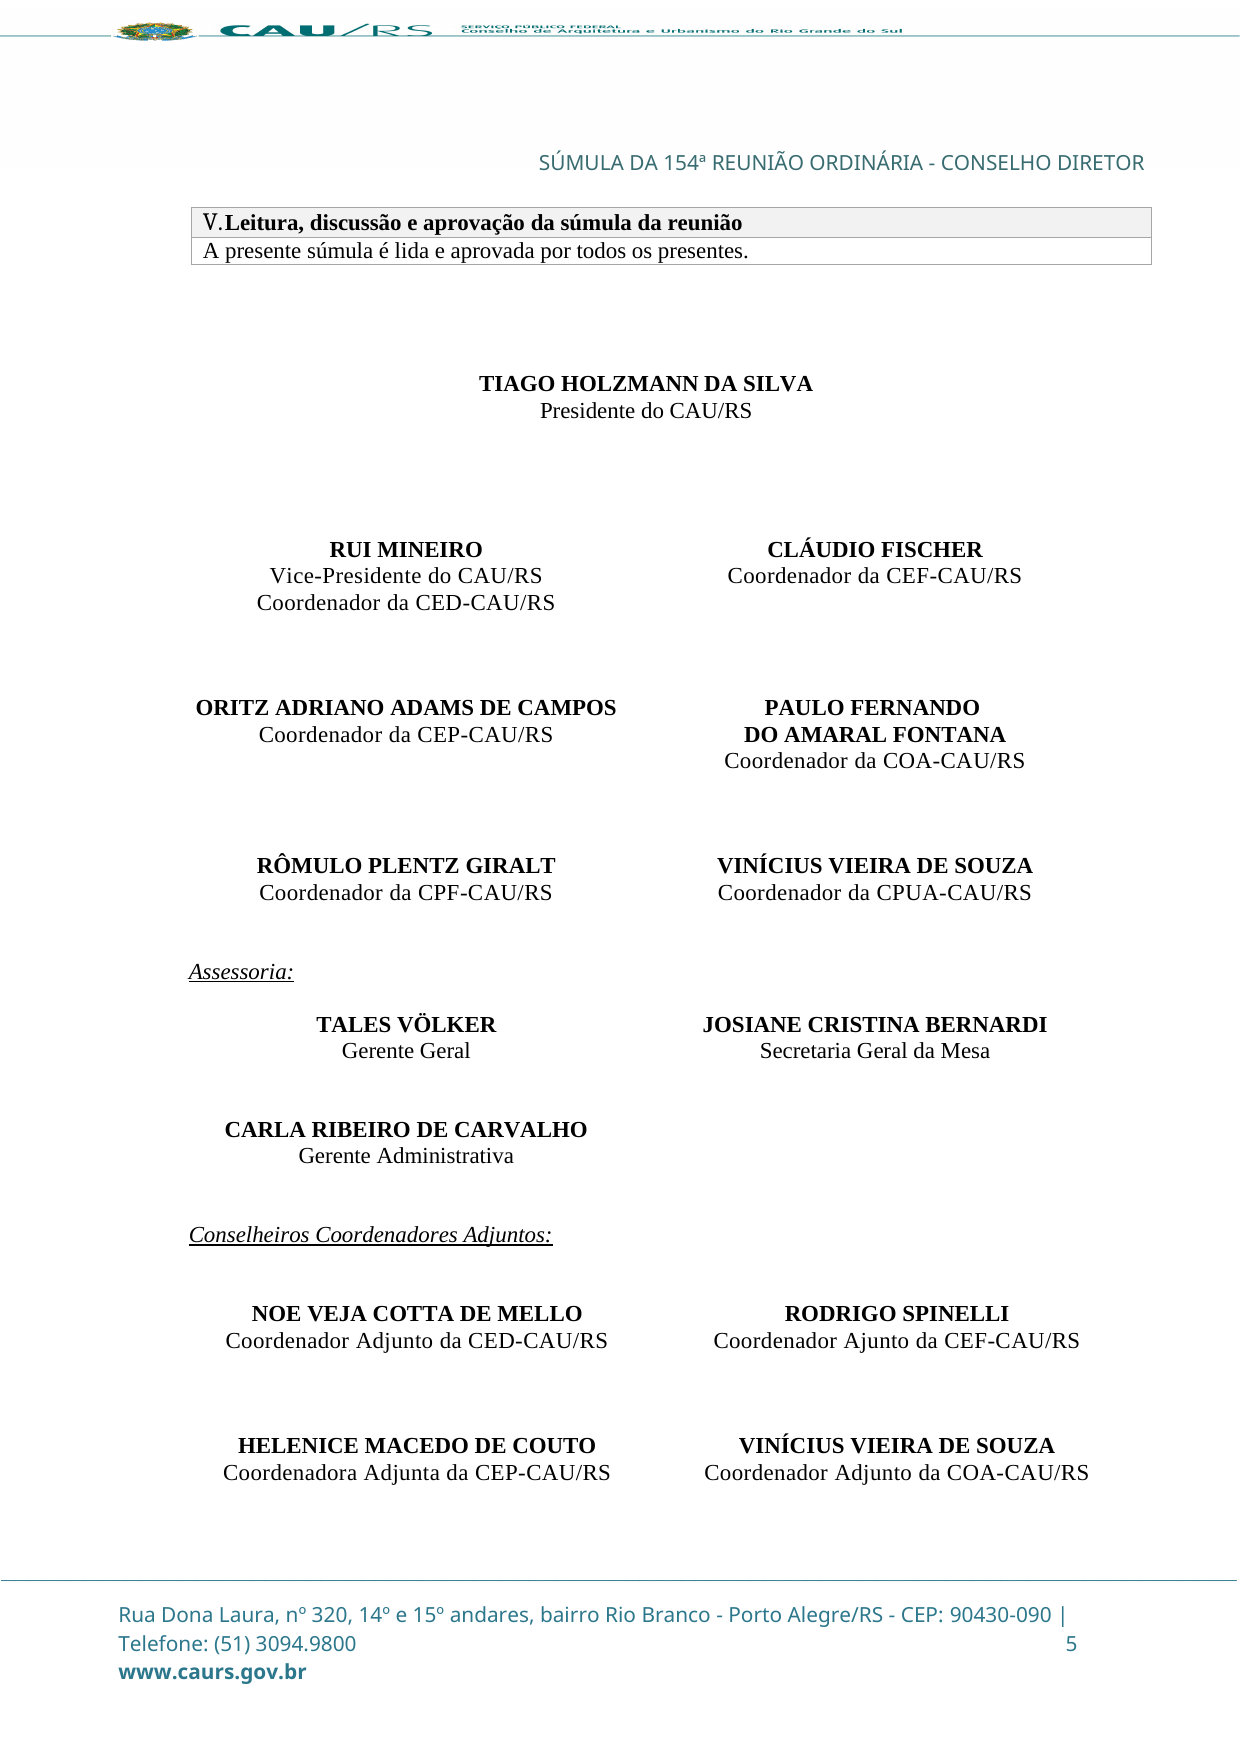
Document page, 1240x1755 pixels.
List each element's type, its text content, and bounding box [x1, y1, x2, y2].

table_cell [657, 1485, 1137, 1538]
table_cell [177, 1485, 657, 1538]
table_cell [1137, 615, 1240, 773]
table_header Leitura, discussão e aprovação da súmula da reunião [192, 208, 1151, 237]
table_cell A presente súmula é lida e aprovada por todos os presentes. [192, 238, 1151, 264]
table_cell Conselheiros Coordenadores Adjuntos: NOE VEJA COTTA DE MELLO Coordenador Adjunto da CED-CAU/RS [177, 1195, 657, 1353]
table_cell ORITZ ADRIANO ADAMS DE CAMPOS Coordenador da CEP-CAU/RS [177, 615, 635, 773]
table_cell [1137, 1195, 1240, 1353]
table_cell RUI MINEIRO Vice-Presidente do CAU/RS Coordenador da CED-CAU/RS [177, 510, 635, 615]
table_cell RODRIGO SPINELLI Coordenador Ajunto da CEF-CAU/RS [657, 1195, 1137, 1353]
table_cell CLÁUDIO FISCHER Coordenador da CEF-CAU/RS [635, 510, 1115, 615]
table_cell VINÍCIUS VIEIRA DE SOUZA Coordenador Adjunto da COA-CAU/RS [657, 1353, 1137, 1485]
table_cell PAULO FERNANDO DO AMARAL FONTANA Coordenador da COA-CAU/RS [635, 615, 1115, 773]
table_cell Assessoria: TALES VÖLKER Gerente Geral CARLA RIBEIRO DE CARVALHO Gerente Administrativa [177, 958, 635, 1195]
table_cell [1137, 1353, 1240, 1485]
table_cell JOSIANE CRISTINA BERNARDI Secretaria Geral da Mesa [635, 958, 1115, 1195]
table_header TIAGO HOLZMANN DA SILVA Presidente do CAU/RS [177, 291, 1115, 510]
table_cell RÔMULO PLENTZ GIRALT Coordenador da CPF-CAU/RS [177, 774, 635, 958]
table_cell [1115, 774, 1137, 958]
table_cell VINÍCIUS VIEIRA DE SOUZA Coordenador da CPUA-CAU/RS [635, 774, 1115, 958]
table_cell [1115, 510, 1137, 615]
table_cell [1137, 958, 1240, 1195]
table_cell [1137, 774, 1240, 958]
table_header [1115, 291, 1240, 510]
table_cell [1115, 615, 1137, 773]
table_cell HELENICE MACEDO DE COUTO Coordenadora Adjunta da CEP-CAU/RS [177, 1353, 657, 1485]
table_cell [1137, 510, 1240, 615]
table_cell [1115, 958, 1137, 1195]
table_cell [1137, 1485, 1240, 1538]
